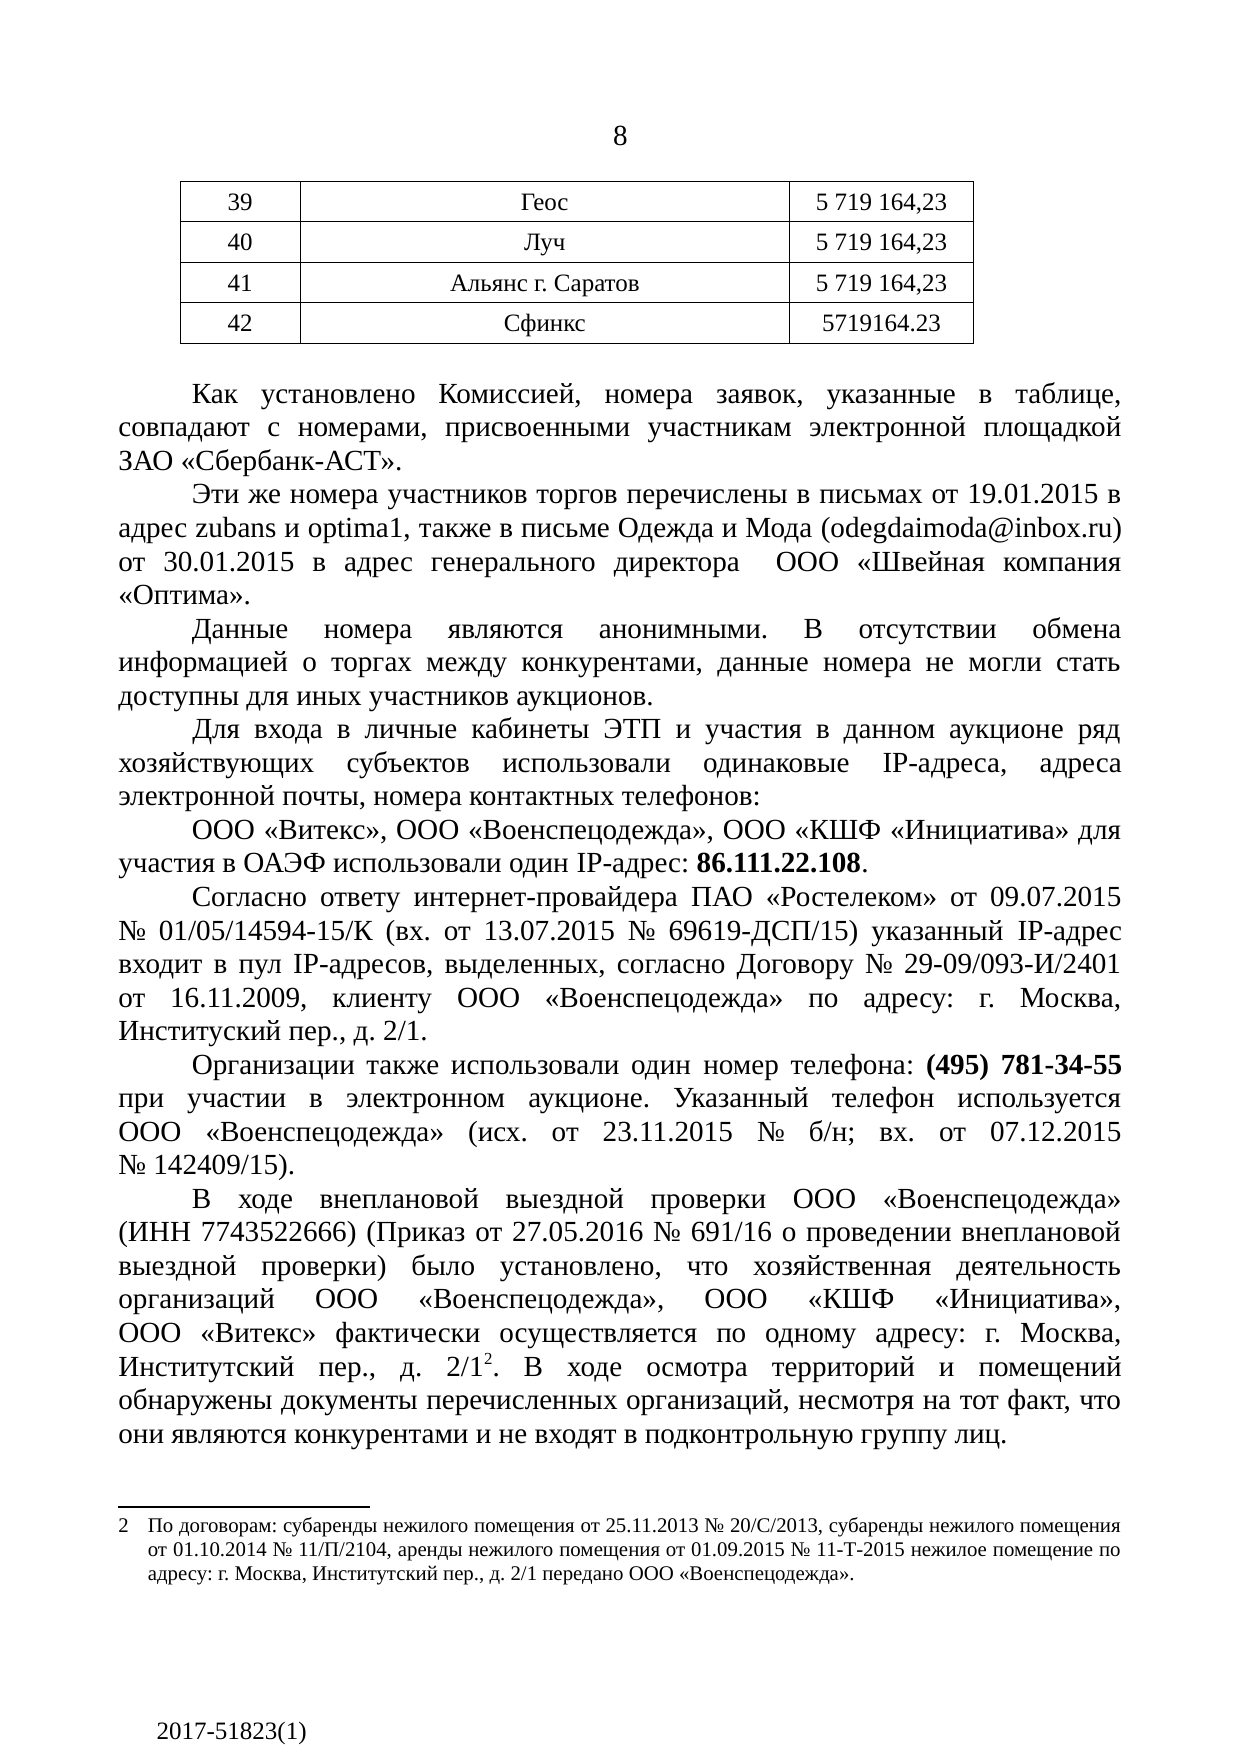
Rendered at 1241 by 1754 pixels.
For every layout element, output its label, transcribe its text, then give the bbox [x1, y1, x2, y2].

table_cell 5 719 164,23 [790, 182, 973, 221]
table_cell 5 719 164,23 [790, 222, 973, 262]
text Как установлено Комиссией, номера заявок, указанные в таблице, совпадают с номерами, присвоенными участникам электронной площадкой ЗАО «Сбербанк-АСТ». [118, 376, 1122, 477]
table_cell 42 [181, 303, 300, 342]
text ООО «Витекс», ООО «Военспецодежда», ООО «КШФ «Инициатива» для участия в ОАЭФ использовали один IP-адрес: 86.111.22.108. [118, 812, 1122, 879]
table_cell Геос [301, 182, 789, 221]
table_cell 40 [181, 222, 300, 262]
text В ходе внеплановой выездной проверки ООО «Военспецодежда» (ИНН 7743522666) (Приказ от 27.05.2016 № 691/16 о проведении внеплановой выездной проверки) было установлено, что хозяйственная деятельность организаций ООО «Военспецодежда», ООО «КШФ «Инициатива», ООО «Витекс» фактически осуществляется по одному адресу: г. Москва, Институтский пер., д. 2/1. В ходе осмотра территорий и помещений обнаружены документы перечисленных организаций, несмотря на тот факт, что они являются конкурентами и не входят в подконтрольную группу лиц. [118, 1181, 1122, 1449]
table_cell 39 [181, 182, 300, 221]
text Данные номера являются анонимными. В отсутствии обмена информацией о торгах между конкурентами, данные номера не могли стать доступны для иных участников аукционов. [118, 611, 1122, 711]
text Организации также использовали один номер телефона: (495) 781-34-55 при участии в электронном аукционе. Указанный телефон используется ООО «Военспецодежда» (исх. от 23.11.2015 № б/н; вх. от 07.12.2015 № 142409/15). [118, 1047, 1122, 1181]
text Для входа в личные кабинеты ЭТП и участия в данном аукционе ряд хозяйствующих субъектов использовали одинаковые IP-адреса, адреса электронной почты, номера контактных телефонов: [118, 711, 1122, 812]
table_cell Луч [301, 222, 789, 262]
text Эти же номера участников торгов перечислены в письмах от 19.01.2015 в адрес zubans и optima1, также в письме Одежда и Мода (odegdaimoda@inbox.ru) от 30.01.2015 в адрес генерального директора ООО «Швейная компания «Оптима». [118, 477, 1122, 611]
text По договорам: субаренды нежилого помещения от 25.11.2013 № 20/С/2013, субаренды нежилого помещения от 01.10.2014 № 11/П/2104, аренды нежилого помещения от 01.09.2015 № 11-Т-2015 нежилое помещение по адресу: г. Москва, Институтский пер., д. 2/1 передано ООО «Военспецодежда». [118, 1513, 1122, 1585]
table_cell 5719164,23 [790, 303, 973, 342]
table_cell 5 719 164,23 [790, 263, 973, 302]
text Согласно ответу интернет-провайдера ПАО «Ростелеком» от 09.07.2015 № 01/05/14594-15/К (вх. от 13.07.2015 № 69619-ДСП/15) указанный IP-адрес входит в пул IP-адресов, выделенных, согласно Договору № 29-09/093-И/2401 от 16.11.2009, клиенту ООО «Военспецодежда» по адресу: г. Москва, Институский пер., д. 2/1. [118, 879, 1122, 1047]
table_cell Альянс г. Саратов [301, 263, 789, 302]
table_cell Сфинкс [301, 303, 789, 342]
table_cell 41 [181, 263, 300, 302]
